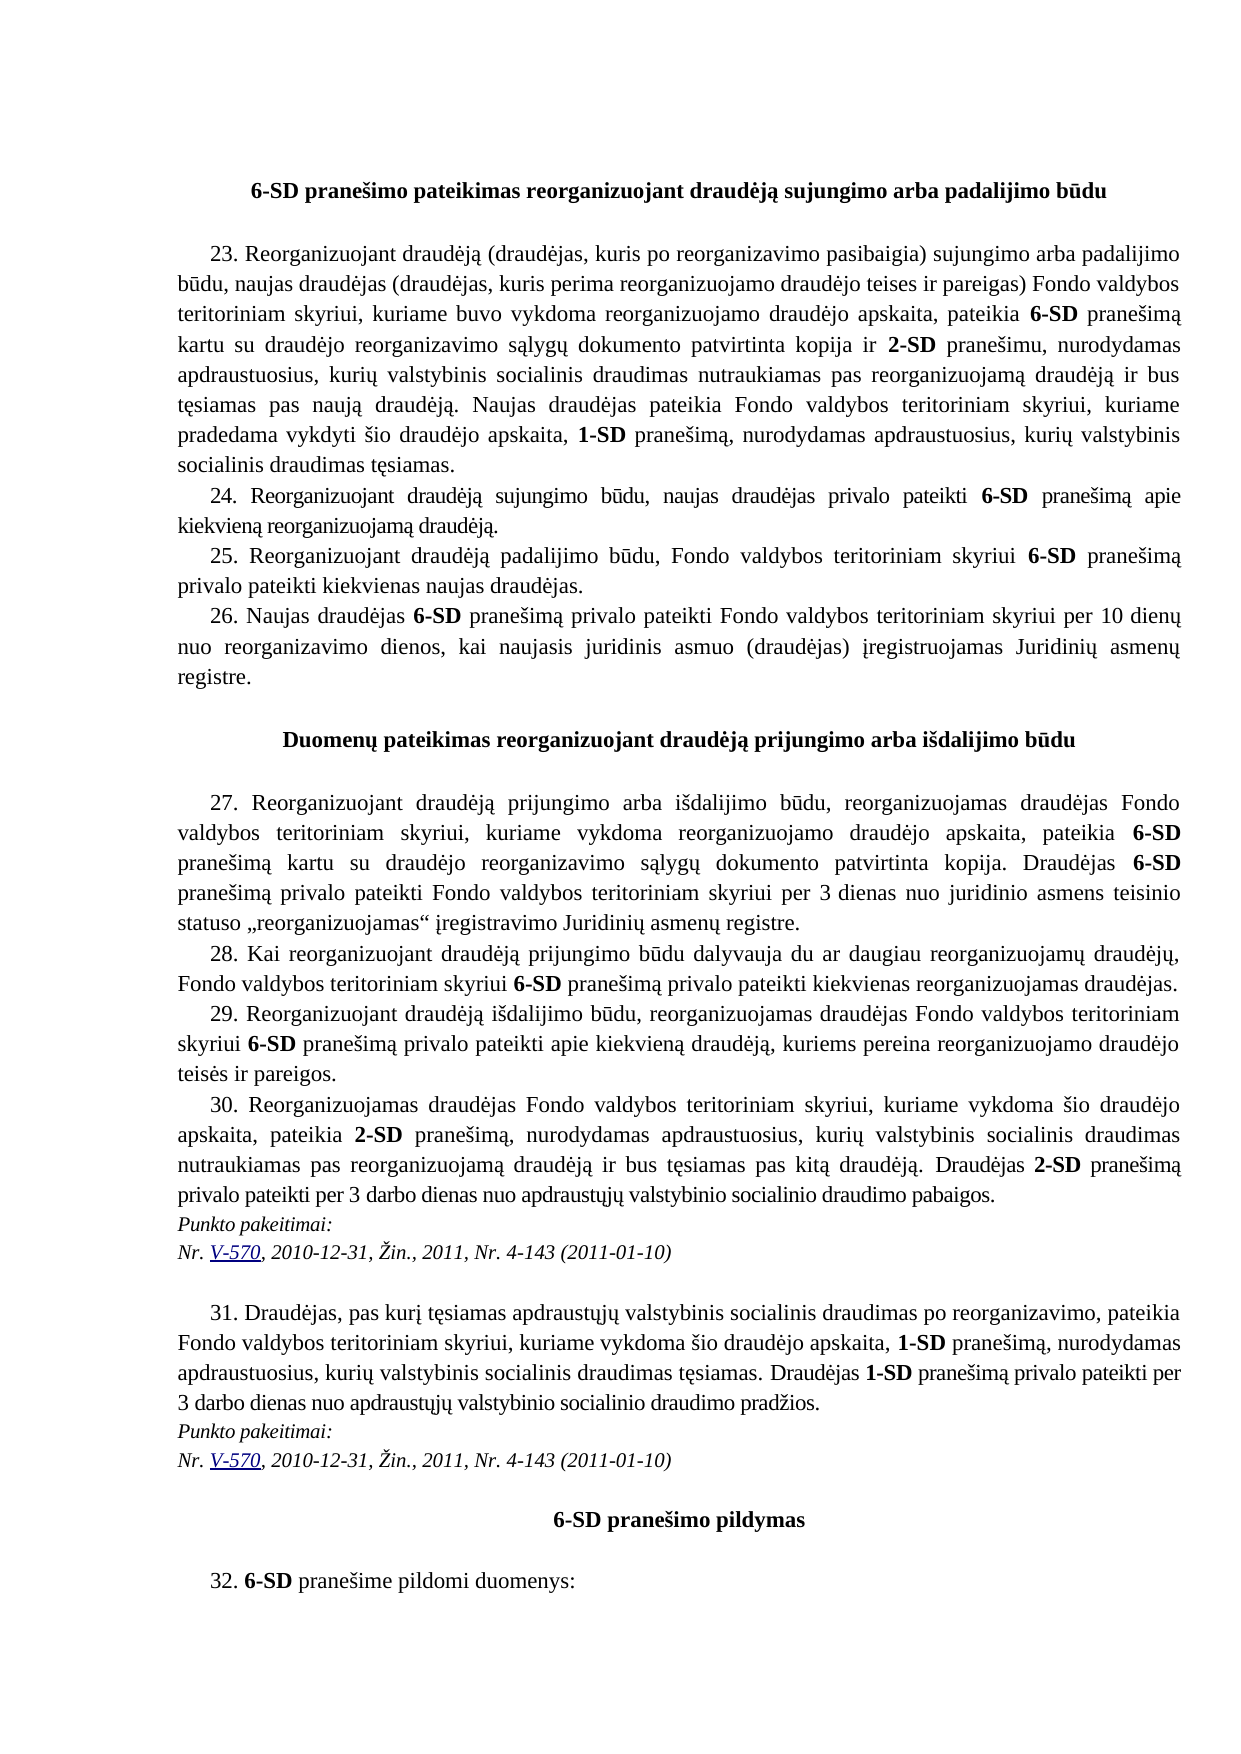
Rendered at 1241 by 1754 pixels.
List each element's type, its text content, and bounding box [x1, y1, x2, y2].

text Duomenų pateikimas reorganizuojant draudėją prijungimo arba išdalijimo būdu [177, 726, 1181, 752]
text Nr. V-570, 2010-12-31, Žin., 2011, Nr. 4-143 (2011-01-10) [177, 1239, 1181, 1264]
text Nr. V-570, 2010-12-31, Žin., 2011, Nr. 4-143 (2011-01-10) [177, 1447, 1181, 1472]
text 30. Reorganizuojamas draudėjas Fondo valdybos teritoriniam skyriui, kuriame vykdoma šio draudėjo apskaita, pateikia 2-SD pranešimą, nurodydamas apdraustuosius, kurių valstybinis socialinis draudimas nutraukiamas pas reorganizuojamą draudėją ir bus tęsiamas pas kitą draudėją. Draudėjas 2-SD pranešimą privalo pateikti per 3 darbo dienas nuo apdraustųjų valstybinio socialinio draudimo pabaigos. [177, 1091, 1181, 1208]
text Punkto pakeitimai: [177, 1211, 1181, 1236]
text 23. Reorganizuojant draudėją (draudėjas, kuris po reorganizavimo pasibaigia) sujungimo arba padalijimo būdu, naujas draudėjas (draudėjas, kuris perima reorganizuojamo draudėjo teises ir pareigas) Fondo valdybos teritoriniam skyriui, kuriame buvo vykdoma reorganizuojamo draudėjo apskaita, pateikia 6-SD pranešimą kartu su draudėjo reorganizavimo sąlygų dokumento patvirtinta kopija ir 2-SD pranešimu, nurodydamas apdraustuosius, kurių valstybinis socialinis draudimas nutraukiamas pas reorganizuojamą draudėją ir bus tęsiamas pas naują draudėją. Naujas draudėjas pateikia Fondo valdybos teritoriniam skyriui, kuriame pradedama vykdyti šio draudėjo apskaita, 1-SD pranešimą, nurodydamas apdraustuosius, kurių valstybinis socialinis draudimas tęsiamas. [177, 240, 1181, 478]
text Punkto pakeitimai: [177, 1419, 1181, 1443]
text 28. Kai reorganizuojant draudėją prijungimo būdu dalyvauja du ar daugiau reorganizuojamų draudėjų, Fondo valdybos teritoriniam skyriui 6-SD pranešimą privalo pateikti kiekvienas reorganizuojamas draudėjas. [177, 939, 1181, 996]
text 25. Reorganizuojant draudėją padalijimo būdu, Fondo valdybos teritoriniam skyriui 6-SD pranešimą privalo pateikti kiekvienas naujas draudėjas. [177, 542, 1181, 599]
text 26. Naujas draudėjas 6-SD pranešimą privalo pateikti Fondo valdybos teritoriniam skyriui per 10 dienų nuo reorganizavimo dienos, kai naujasis juridinis asmuo (draudėjas) įregistruojamas Juridinių asmenų registre. [177, 602, 1181, 689]
text 31. Draudėjas, pas kurį tęsiamas apdraustųjų valstybinis socialinis draudimas po reorganizavimo, pateikia Fondo valdybos teritoriniam skyriui, kuriame vykdoma šio draudėjo apskaita, 1-SD pranešimą, nurodydamas apdraustuosius, kurių valstybinis socialinis draudimas tęsiamas. Draudėjas 1-SD pranešimą privalo pateikti per 3 darbo dienas nuo apdraustųjų valstybinio socialinio draudimo pradžios. [177, 1298, 1181, 1416]
text 24. Reorganizuojant draudėją sujungimo būdu, naujas draudėjas privalo pateikti 6-SD pranešimą apie kiekvieną reorganizuojamą draudėją. [177, 482, 1181, 538]
text 27. Reorganizuojant draudėją prijungimo arba išdalijimo būdu, reorganizuojamas draudėjas Fondo valdybos teritoriniam skyriui, kuriame vykdoma reorganizuojamo draudėjo apskaita, pateikia 6-SD pranešimą kartu su draudėjo reorganizavimo sąlygų dokumento patvirtinta kopija. Draudėjas 6-SD pranešimą privalo pateikti Fondo valdybos teritoriniam skyriui per 3 dienas nuo juridinio asmens teisinio statuso „reorganizuojamas“ įregistravimo Juridinių asmenų registre. [177, 788, 1181, 936]
text 32. 6-SD pranešime pildomi duomenys: [177, 1567, 1181, 1593]
text 29. Reorganizuojant draudėją išdalijimo būdu, reorganizuojamas draudėjas Fondo valdybos teritoriniam skyriui 6-SD pranešimą privalo pateikti apie kiekvieną draudėją, kuriems pereina reorganizuojamo draudėjo teisės ir pareigos. [177, 1000, 1181, 1087]
text 6-SD pranešimo pildymas [177, 1506, 1181, 1533]
text 6-SD pranešimo pateikimas reorganizuojant draudėją sujungimo arba padalijimo būdu [177, 177, 1181, 203]
